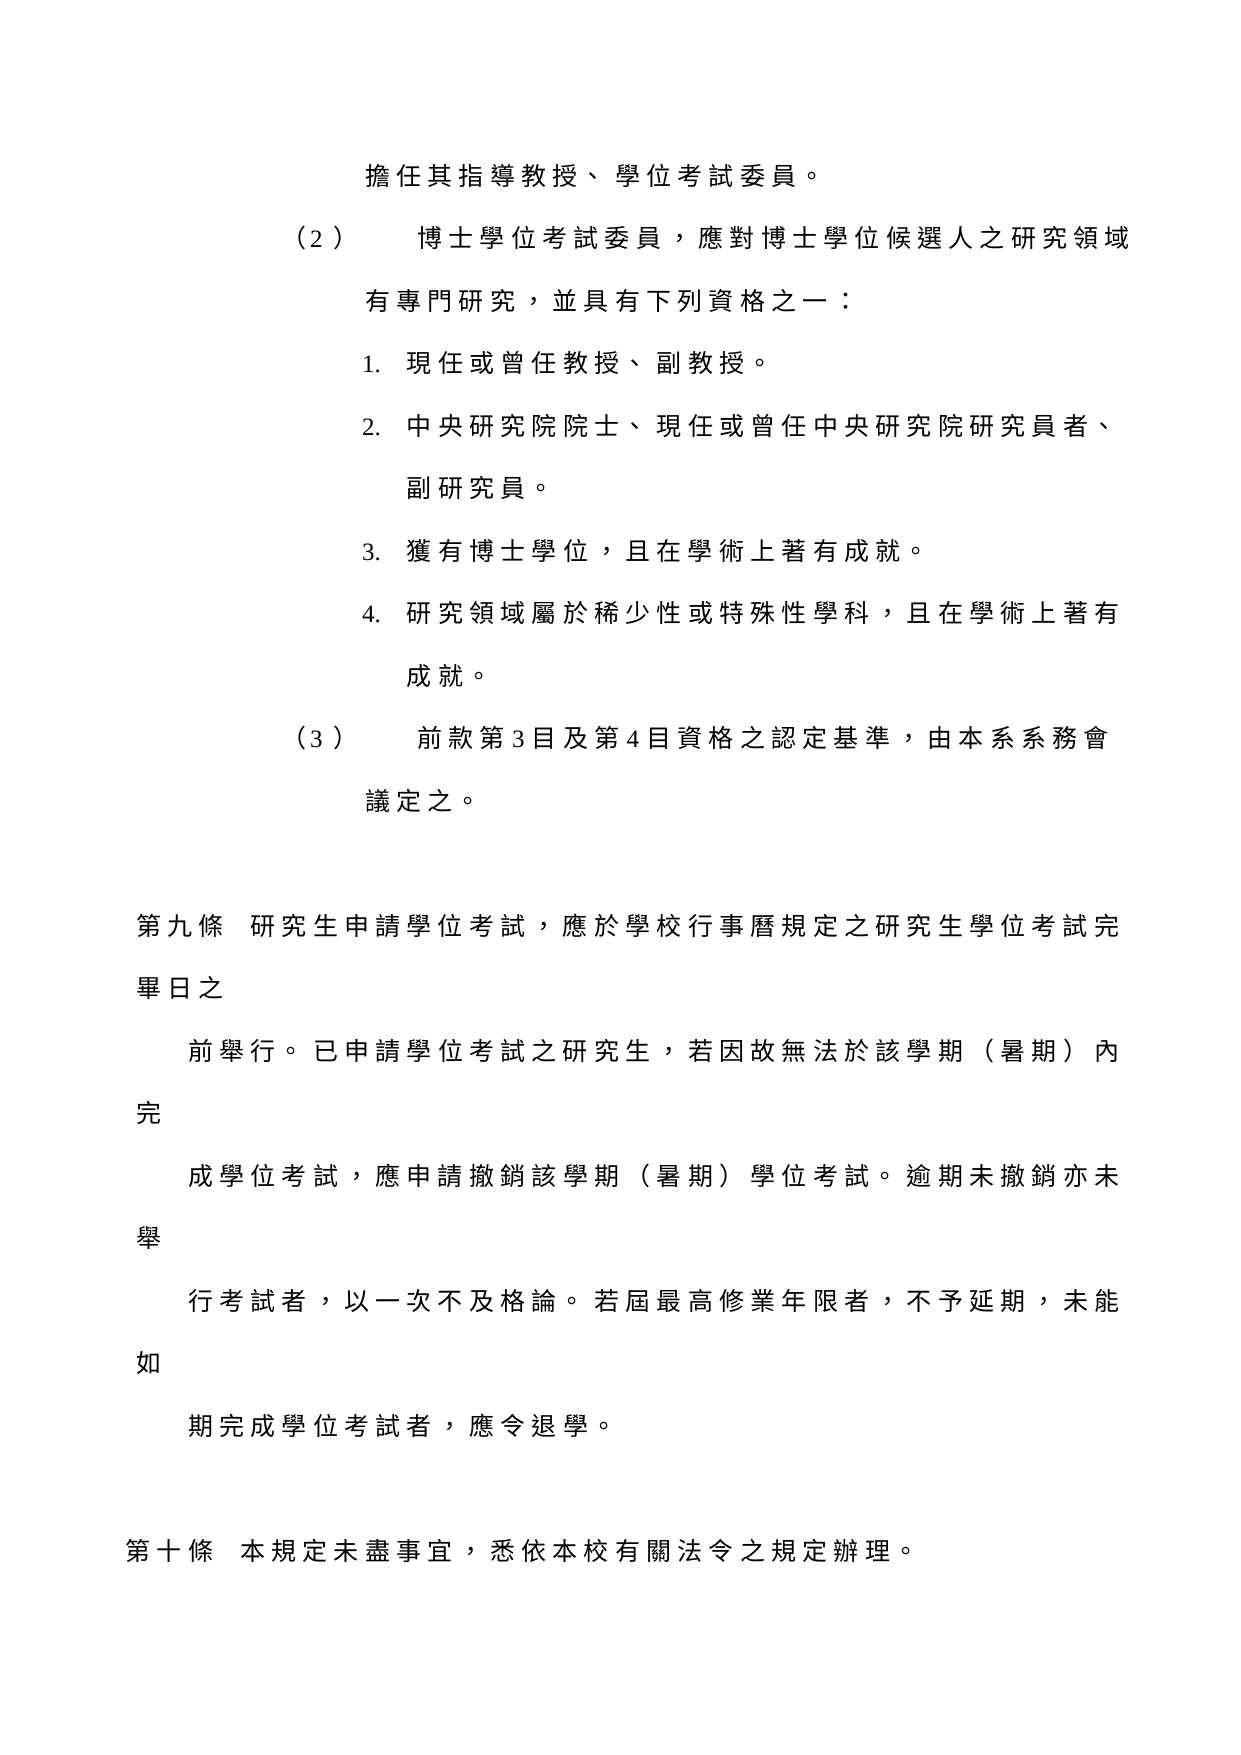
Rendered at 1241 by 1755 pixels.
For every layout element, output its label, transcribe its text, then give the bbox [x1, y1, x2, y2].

list 研究領域屬於稀少性或特殊性學科，且在學術上著有成就。 [358, 570, 1133, 695]
list 中央研究院院士、現任或曾任中央研究院研究員者、副研究員。 [358, 383, 1133, 508]
list 現任或曾任教授、副教授。 [358, 320, 1133, 383]
text 前舉行。已申請學位考試之研究生，若因故無法於該學期（暑期）內完 [123, 1008, 1133, 1133]
list 前款第3目及第4目資格之認定基準，由本系系務會議定之。 [270, 695, 1133, 820]
text 行考試者，以一次不及格論。若屆最高修業年限者，不予延期，未能如 [123, 1258, 1133, 1383]
text 成學位考試，應申請撤銷該學期（暑期）學位考試。逾期未撤銷亦未舉 [123, 1133, 1133, 1258]
text 第九條 研究生申請學位考試，應於學校行事曆規定之研究生學位考試完畢日之 [123, 883, 1133, 1008]
list 擔任其指導教授、學位考試委員。 [270, 133, 1133, 195]
text 期完成學位考試者，應令退學。 [123, 1383, 1133, 1445]
list 獲有博士學位，且在學術上著有成就。 [358, 508, 1133, 570]
list 博士學位考試委員，應對博士學位候選人之研究領域有專門研究，並具有下列資格之一： [270, 195, 1133, 320]
text 第十條 本規定未盡事宜，悉依本校有關法令之規定辦理。 [122, 1508, 1133, 1570]
